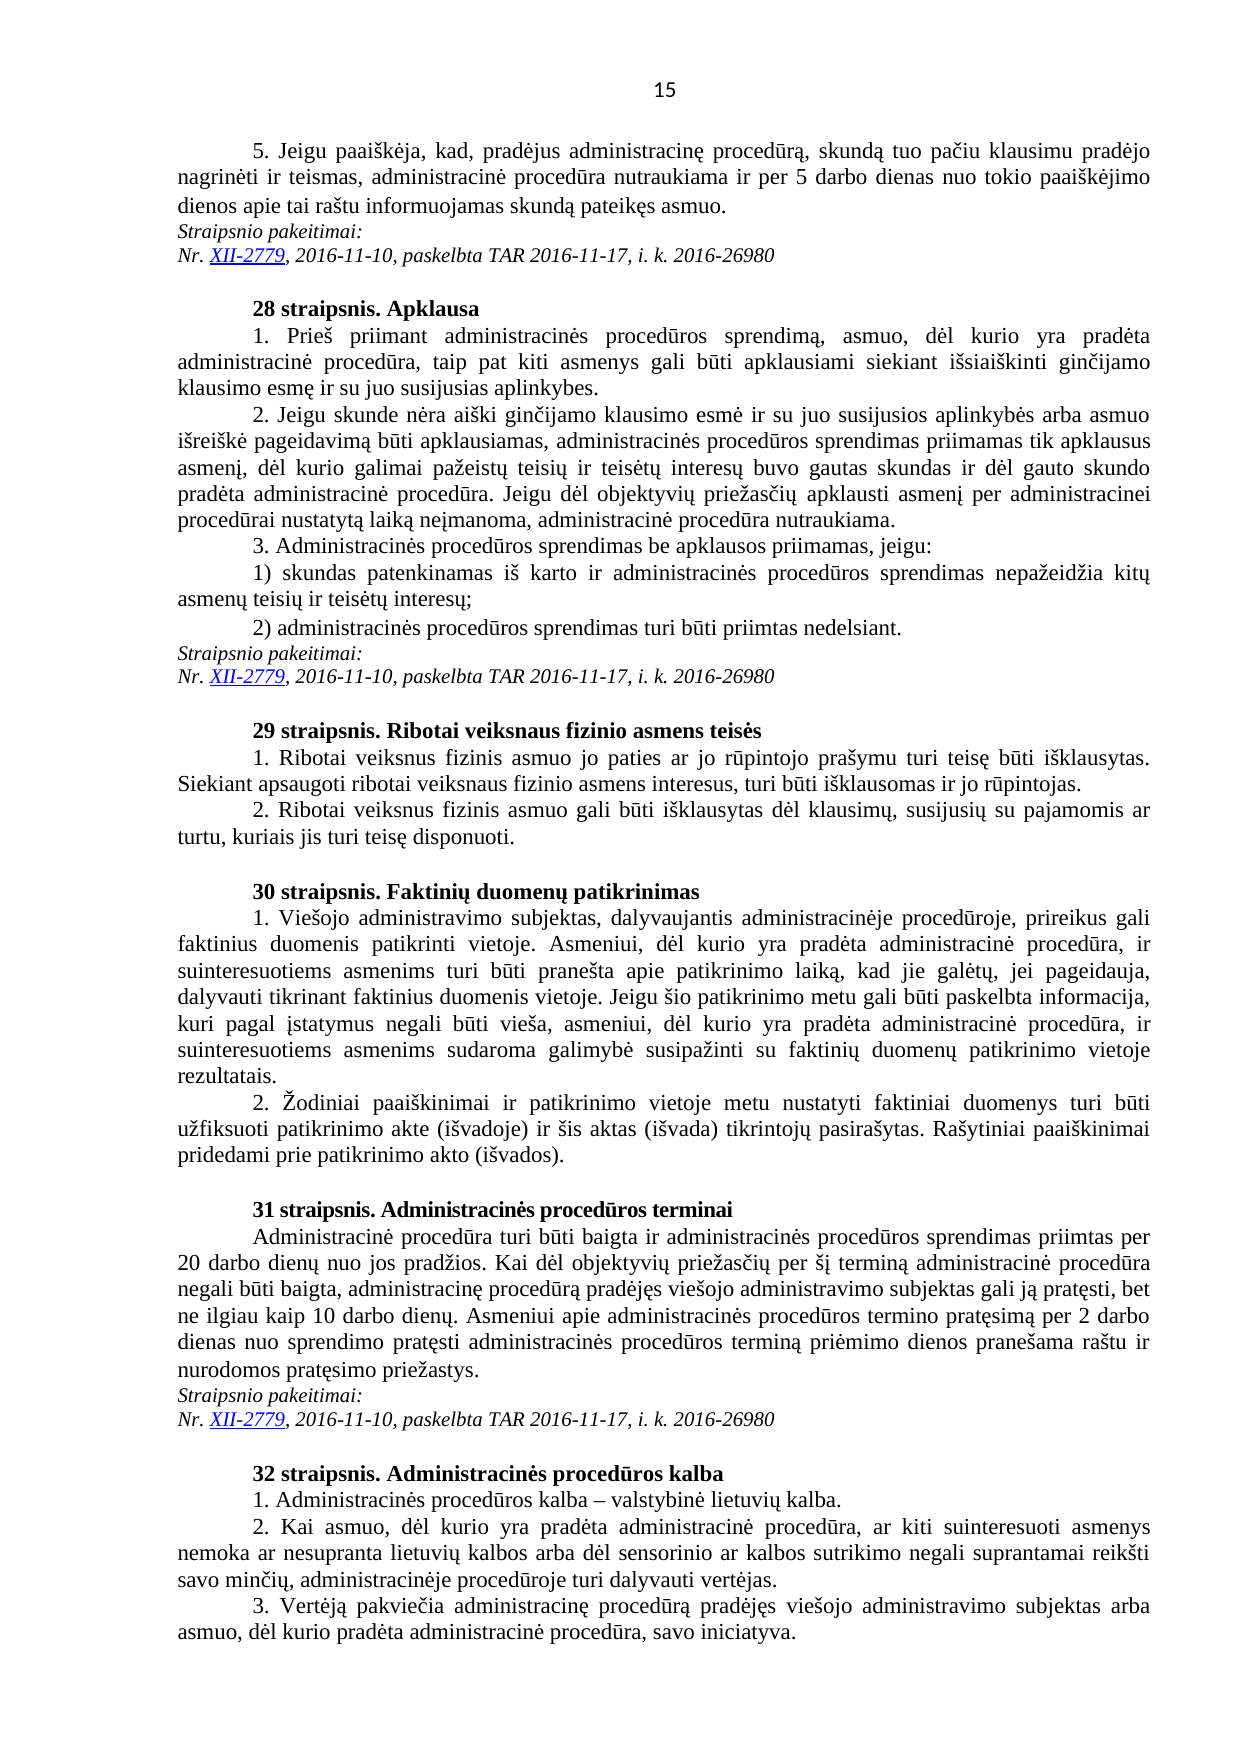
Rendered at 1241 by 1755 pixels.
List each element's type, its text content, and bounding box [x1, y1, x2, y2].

text 1) skundas patenkinamas iš karto ir administracinės procedūros sprendimas nepažeidžia kitų asmenų teisių ir teisėtų interesų; [177, 559, 1152, 612]
text 28 straipsnis. Apklausa [177, 295, 1152, 322]
text 2. Žodiniai paaiškinimai ir patikrinimo vietoje metu nustatyti faktiniai duomenys turi būti užfiksuoti patikrinimo akte (išvadoje) ir šis aktas (išvada) tikrintojų pasirašytas. Rašytiniai paaiškinimai pridedami prie patikrinimo akto (išvados). [177, 1089, 1152, 1168]
text 29 straipsnis. Ribotai veiksnaus fizinio asmens teisės [177, 717, 1152, 744]
text Straipsnio pakeitimai: [177, 640, 1152, 664]
text 3. Vertėją pakviečia administracinę procedūrą pradėjęs viešojo administravimo subjektas arba asmuo, dėl kurio pradėta administracinė procedūra, savo iniciatyva. [177, 1592, 1152, 1645]
text Nr. XII-2779, 2016-11-10, paskelbta TAR 2016-11-17, i. k. 2016-26980 [177, 664, 1152, 688]
text 32 straipsnis. Administracinės procedūros kalba [177, 1460, 1152, 1487]
text 1. Ribotai veiksnus fizinis asmuo jo paties ar jo rūpintojo prašymu turi teisę būti išklausytas. Siekiant apsaugoti ribotai veiksnaus fizinio asmens interesus, turi būti išklausomas ir jo rūpintojas. [177, 744, 1152, 796]
text Straipsnio pakeitimai: [177, 218, 1152, 243]
text Administracinė procedūra turi būti baigta ir administracinės procedūros sprendimas priimtas per 20 darbo dienų nuo jos pradžios. Kai dėl objektyvių priežasčių per šį terminą administracinė procedūra negali būti baigta, administracinę procedūrą pradėjęs viešojo administravimo subjektas gali ją pratęsti, bet ne ilgiau kaip 10 darbo dienų. Asmeniui apie administracinės procedūros termino pratęsimą per 2 darbo dienas nuo sprendimo pratęsti administracinės procedūros terminą priėmimo dienos pranešama raštu ir nurodomos pratęsimo priežastys. [177, 1223, 1152, 1383]
text 2. Jeigu skunde nėra aiški ginčijamo klausimo esmė ir su juo susijusios aplinkybės arba asmuo išreiškė pageidavimą būti apklausiamas, administracinės procedūros sprendimas priimamas tik apklausus asmenį, dėl kurio galimai pažeistų teisių ir teisėtų interesų buvo gautas skundas ir dėl gauto skundo pradėta administracinė procedūra. Jeigu dėl objektyvių priežasčių apklausti asmenį per administracinei procedūrai nustatytą laiką neįmanoma, administracinė procedūra nutraukiama. [177, 401, 1152, 533]
text 1. Prieš priimant administracinės procedūros sprendimą, asmuo, dėl kurio yra pradėta administracinė procedūra, taip pat kiti asmenys gali būti apklausiami siekiant išsiaiškinti ginčijamo klausimo esmę ir su juo susijusias aplinkybes. [177, 322, 1152, 401]
text Nr. XII-2779, 2016-11-10, paskelbta TAR 2016-11-17, i. k. 2016-26980 [177, 1407, 1152, 1431]
text 30 straipsnis. Faktinių duomenų patikrinimas [177, 878, 1152, 904]
text Straipsnio pakeitimai: [177, 1383, 1152, 1407]
text 5. Jeigu paaiškėja, kad, pradėjus administracinę procedūrą, skundą tuo pačiu klausimu pradėjo nagrinėti ir teismas, administracinė procedūra nutraukiama ir per 5 darbo dienas nuo tokio paaiškėjimo dienos apie tai raštu informuojamas skundą pateikęs asmuo. [177, 137, 1152, 218]
text Nr. XII-2779, 2016-11-10, paskelbta TAR 2016-11-17, i. k. 2016-26980 [177, 243, 1152, 267]
text 3. Administracinės procedūros sprendimas be apklausos priimamas, jeigu: [177, 533, 1152, 559]
text 1. Viešojo administravimo subjektas, dalyvaujantis administracinėje procedūroje, prireikus gali faktinius duomenis patikrinti vietoje. Asmeniui, dėl kurio yra pradėta administracinė procedūra, ir suinteresuotiems asmenims turi būti pranešta apie patikrinimo laiką, kad jie galėtų, jei pageidauja, dalyvauti tikrinant faktinius duomenis vietoje. Jeigu šio patikrinimo metu gali būti paskelbta informacija, kuri pagal įstatymus negali būti vieša, asmeniui, dėl kurio yra pradėta administracinė procedūra, ir suinteresuotiems asmenims sudaroma galimybė susipažinti su faktinių duomenų patikrinimo vietoje rezultatais. [177, 904, 1152, 1089]
text 31 straipsnis. Administracinės procedūros terminai [177, 1196, 1152, 1223]
text 2. Ribotai veiksnus fizinis asmuo gali būti išklausytas dėl klausimų, susijusių su pajamomis ar turtu, kuriais jis turi teisę disponuoti. [177, 796, 1152, 849]
text 2. Kai asmuo, dėl kurio yra pradėta administracinė procedūra, ar kiti suinteresuoti asmenys nemoka ar nesupranta lietuvių kalbos arba dėl sensorinio ar kalbos sutrikimo negali suprantamai reikšti savo minčių, administracinėje procedūroje turi dalyvauti vertėjas. [177, 1513, 1152, 1592]
text 1. Administracinės procedūros kalba – valstybinė lietuvių kalba. [177, 1487, 1152, 1513]
text 2) administracinės procedūros sprendimas turi būti priimtas nedelsiant. [177, 612, 1152, 640]
